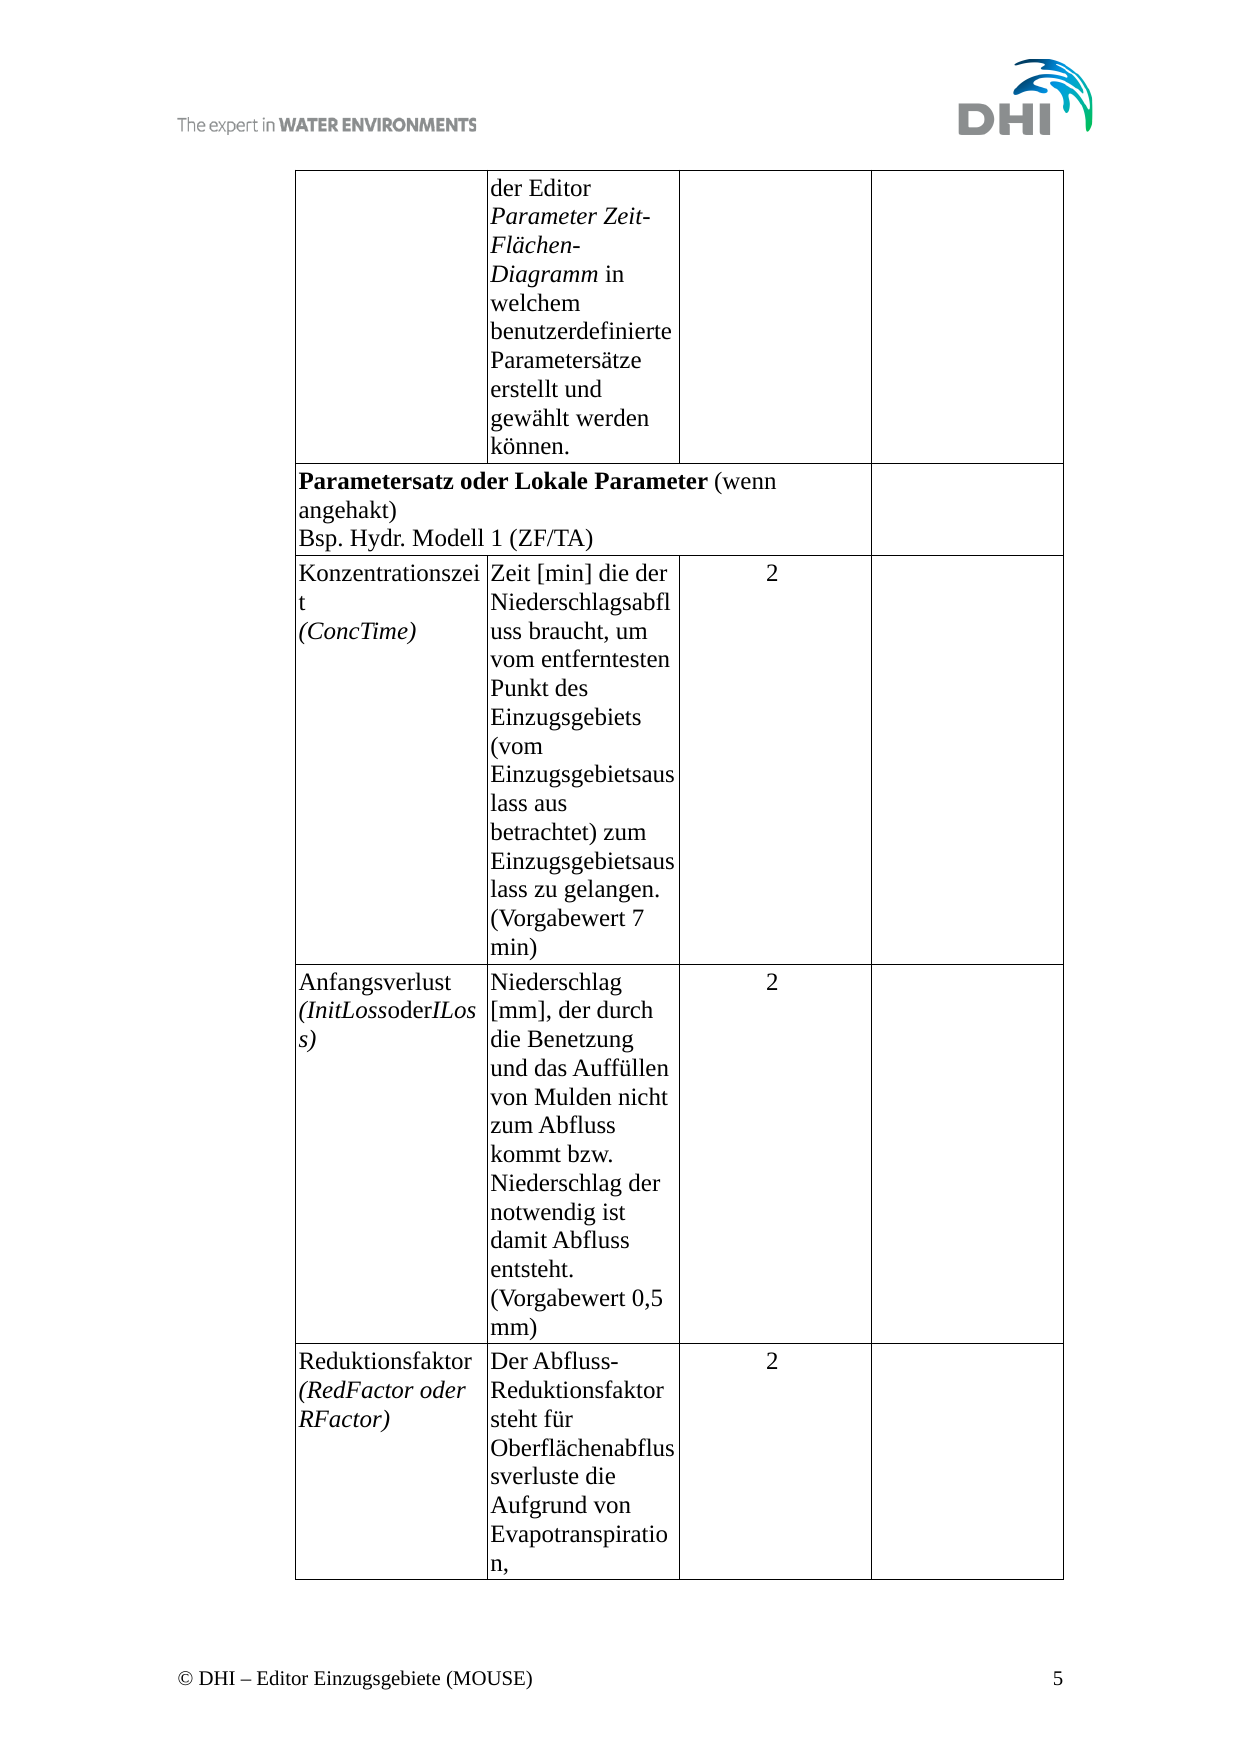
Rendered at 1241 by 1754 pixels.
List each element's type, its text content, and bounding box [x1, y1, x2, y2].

table_cell [680, 171, 871, 463]
table_cell [872, 1344, 1063, 1579]
table_cell 2 [680, 1344, 871, 1579]
table_cell Reduktionsfaktor (RedFactor oder RFactor) [296, 1344, 487, 1579]
picture [177, 117, 477, 135]
table_cell Konzentrationszeit (ConcTime) [296, 556, 487, 964]
table_cell Parametersatz oder Lokale Parameter (wenn angehakt) Bsp. Hydr. Modell 1 (ZF/TA) [296, 464, 871, 555]
table_cell [872, 965, 1063, 1343]
table_cell 2 [680, 965, 871, 1343]
table_cell 2 [680, 556, 871, 964]
table_cell [296, 171, 487, 463]
table_cell [872, 464, 1063, 555]
table_cell [872, 171, 1063, 463]
picture [958, 59, 1093, 135]
table_cell Der Abfluss-Reduktionsfaktor steht für Oberflächenabflussverluste die Aufgrund von Evapotranspiration, [488, 1344, 679, 1579]
table_cell der Editor Parameter Zeit-Flächen-Diagramm in welchem benutzerdefinierte Parametersätze erstellt und gewählt werden können. [488, 171, 679, 463]
table_cell Niederschlag [mm], der durch die Benetzung und das Auffüllen von Mulden nicht zum Abfluss kommt bzw. Niederschlag der notwendig ist damit Abfluss entsteht. (Vorgabewert 0,5 mm) [488, 965, 679, 1343]
table_cell [872, 556, 1063, 964]
table_cell Anfangsverlust (InitLossoderILoss) [296, 965, 487, 1343]
table_cell Zeit [min] die der Niederschlagsabfluss braucht, um vom entferntesten Punkt des Einzugsgebiets (vom Einzugsgebietsauslass aus betrachtet) zum Einzugsgebietsauslass zu gelangen. (Vorgabewert 7 min) [488, 556, 679, 964]
